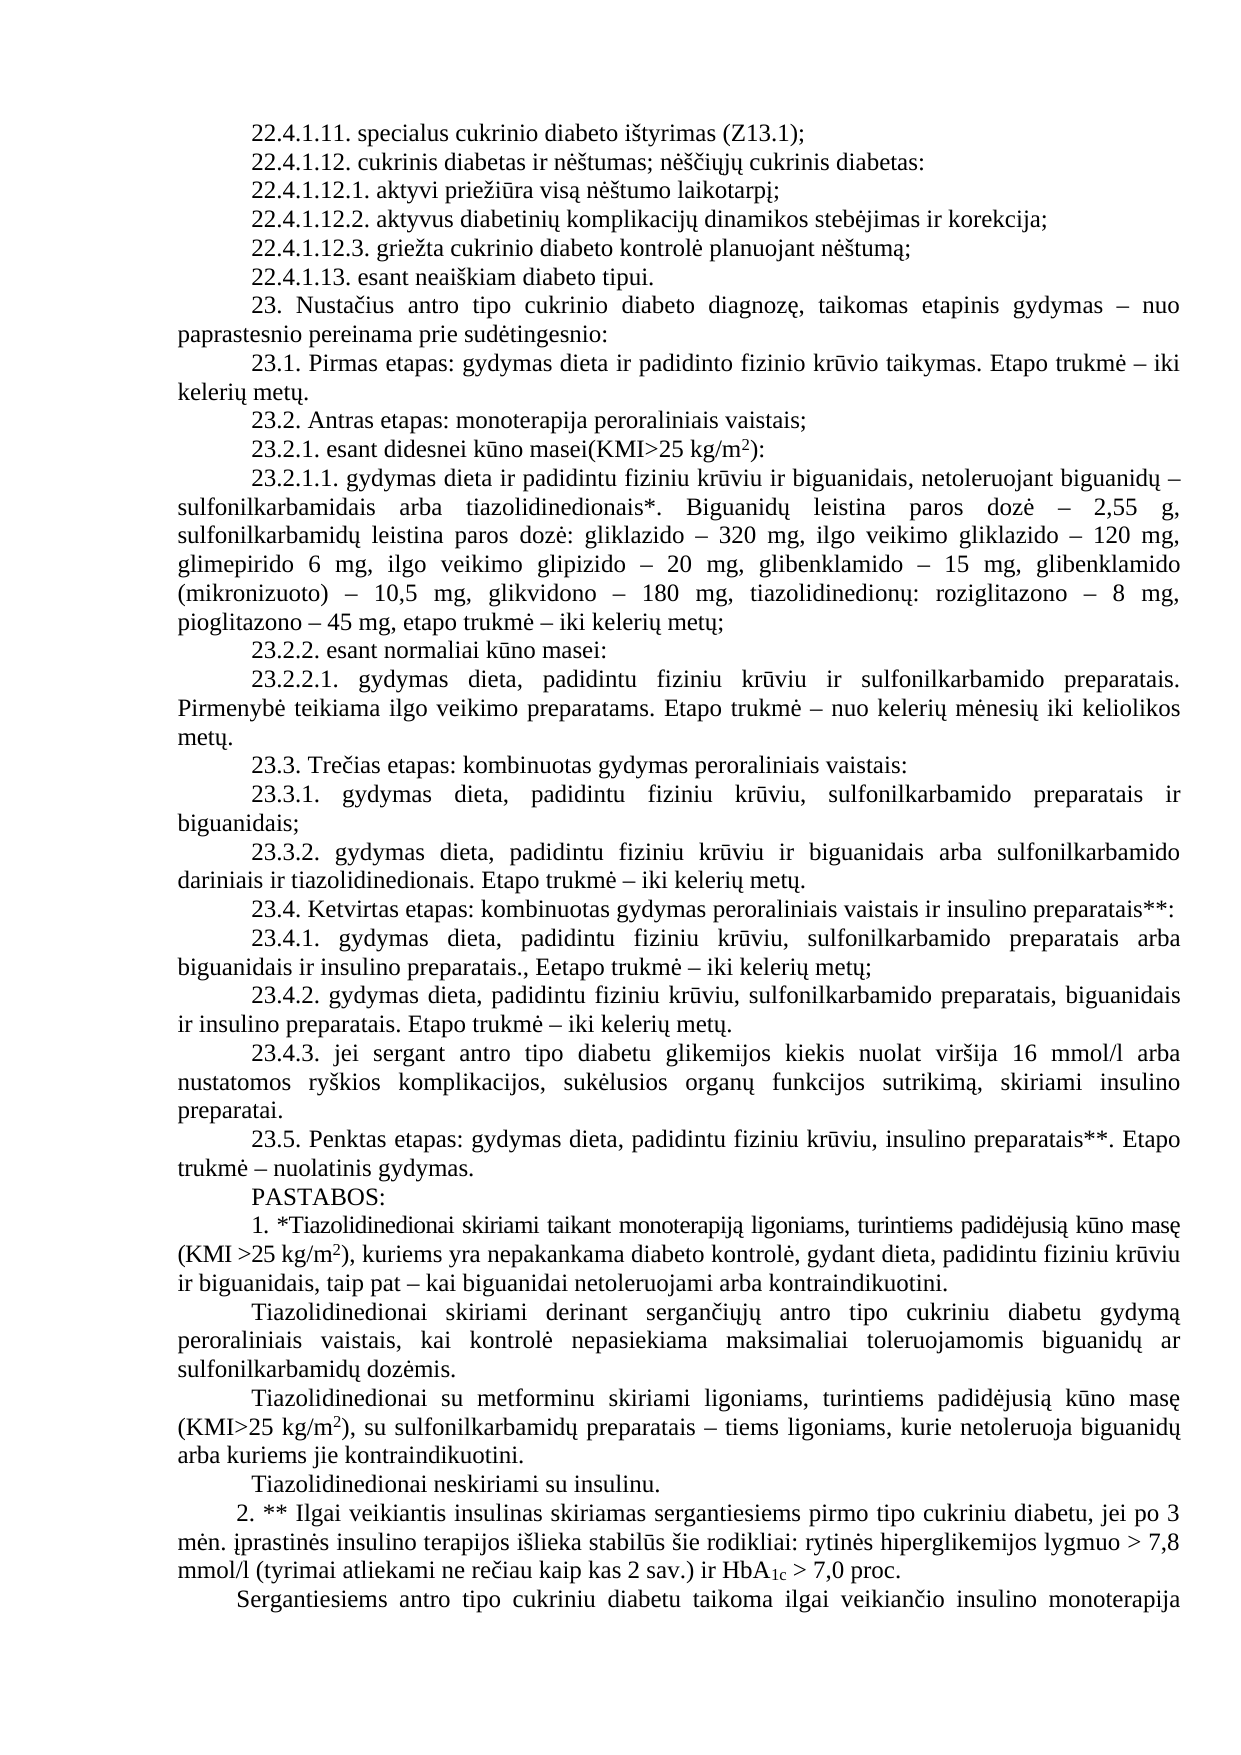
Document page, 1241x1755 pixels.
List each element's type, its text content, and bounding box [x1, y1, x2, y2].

text 2. ** Ilgai veikiantis insulinas skiriamas sergantiesiems pirmo tipo cukriniu diabetu, jei po 3 mėn. įprastinės insulino terapijos išlieka stabilūs šie rodikliai: rytinės hiperglikemijos lygmuo > 7,8 mmol/l (tyrimai atliekami ne rečiau kaip kas 2 sav.) ir HbA1c > 7,0 proc. [177, 1498, 1181, 1584]
text 23.2.1.1. gydymas dieta ir padidintu fiziniu krūviu ir biguanidais, netoleruojant biguanidų – sulfonilkarbamidais arba tiazolidinedionais*. Biguanidų leistina paros dozė – 2,55 g, sulfonilkarbamidų leistina paros dozė: gliklazido – 320 mg, ilgo veikimo gliklazido – 120 mg, glimepirido 6 mg, ilgo veikimo glipizido – 20 mg, glibenklamido – 15 mg, glibenklamido (mikronizuoto) – 10,5 mg, glikvidono – 180 mg, tiazolidinedionų: roziglitazono – 8 mg, pioglitazono – 45 mg, etapo trukmė – iki kelerių metų; [177, 463, 1181, 636]
text PASTABOS: [177, 1182, 1181, 1211]
text 1. *Tiazolidinedionai skiriami taikant monoterapiją ligoniams, turintiems padidėjusią kūno masę (KMI >25 kg/m2), kuriems yra nepakankama diabeto kontrolė, gydant dieta, padidintu fiziniu krūviu ir biguanidais, taip pat – kai biguanidai netoleruojami arba kontraindikuotini. [177, 1211, 1181, 1297]
text 23.3.2. gydymas dieta, padidintu fiziniu krūviu ir biguanidais arba sulfonilkarbamido dariniais ir tiazolidinedionais. Etapo trukmė – iki kelerių metų. [177, 837, 1181, 894]
text 23.3. Trečias etapas: kombinuotas gydymas peroraliniais vaistais: [177, 751, 1181, 779]
text 23.2.2.1. gydymas dieta, padidintu fiziniu krūviu ir sulfonilkarbamido preparatais. Pirmenybė teikiama ilgo veikimo preparatams. Etapo trukmė – nuo kelerių mėnesių iki keliolikos metų. [177, 664, 1181, 751]
text 23. Nustačius antro tipo cukrinio diabeto diagnozę, taikomas etapinis gydymas – nuo paprastesnio pereinama prie sudėtingesnio: [177, 291, 1181, 348]
text Tiazolidinedionai su metforminu skiriami ligoniams, turintiems padidėjusią kūno masę (KMI>25 kg/m2), su sulfonilkarbamidų preparatais – tiems ligoniams, kurie netoleruoja biguanidų arba kuriems jie kontraindikuotini. [177, 1383, 1181, 1469]
text 22.4.1.12.3. griežta cukrinio diabeto kontrolė planuojant nėštumą; [177, 233, 1181, 262]
text 23.4. Ketvirtas etapas: kombinuotas gydymas peroraliniais vaistais ir insulino preparatais**: [177, 894, 1181, 923]
text 22.4.1.12.1. aktyvi priežiūra visą nėštumo laikotarpį; [177, 176, 1181, 204]
text 23.1. Pirmas etapas: gydymas dieta ir padidinto fizinio krūvio taikymas. Etapo trukmė – iki kelerių metų. [177, 348, 1181, 406]
text 23.4.3. jei sergant antro tipo diabetu glikemijos kiekis nuolat viršija 16 mmol/l arba nustatomos ryškios komplikacijos, sukėlusios organų funkcijos sutrikimą, skiriami insulino preparatai. [177, 1038, 1181, 1124]
text 23.2. Antras etapas: monoterapija peroraliniais vaistais; [177, 406, 1181, 434]
text 23.4.2. gydymas dieta, padidintu fiziniu krūviu, sulfonilkarbamido preparatais, biguanidais ir insulino preparatais. Etapo trukmė – iki kelerių metų. [177, 981, 1181, 1038]
text 22.4.1.12.2. aktyvus diabetinių komplikacijų dinamikos stebėjimas ir korekcija; [177, 204, 1181, 233]
text Tiazolidinedionai skiriami derinant sergančiųjų antro tipo cukriniu diabetu gydymą peroraliniais vaistais, kai kontrolė nepasiekiama maksimaliai toleruojamomis biguanidų ar sulfonilkarbamidų dozėmis. [177, 1297, 1181, 1383]
text 23.2.2. esant normaliai kūno masei: [177, 636, 1181, 664]
text 23.4.1. gydymas dieta, padidintu fiziniu krūviu, sulfonilkarbamido preparatais arba biguanidais ir insulino preparatais., Eetapo trukmė – iki kelerių metų; [177, 923, 1181, 981]
text 23.2.1. esant didesnei kūno masei(KMI>25 kg/m2): [177, 434, 1181, 463]
text 22.4.1.12. cukrinis diabetas ir nėštumas; nėščiųjų cukrinis diabetas: [177, 147, 1181, 176]
text 23.3.1. gydymas dieta, padidintu fiziniu krūviu, sulfonilkarbamido preparatais ir biguanidais; [177, 779, 1181, 837]
text Tiazolidinedionai neskiriami su insulinu. [177, 1469, 1181, 1498]
text 22.4.1.11. specialus cukrinio diabeto ištyrimas (Z13.1); [177, 118, 1181, 147]
text 22.4.1.13. esant neaiškiam diabeto tipui. [177, 262, 1181, 291]
text Sergantiesiems antro tipo cukriniu diabetu taikoma ilgai veikiančio insulino monoterapija [177, 1584, 1181, 1613]
text 23.5. Penktas etapas: gydymas dieta, padidintu fiziniu krūviu, insulino preparatais**. Etapo trukmė – nuolatinis gydymas. [177, 1124, 1181, 1182]
